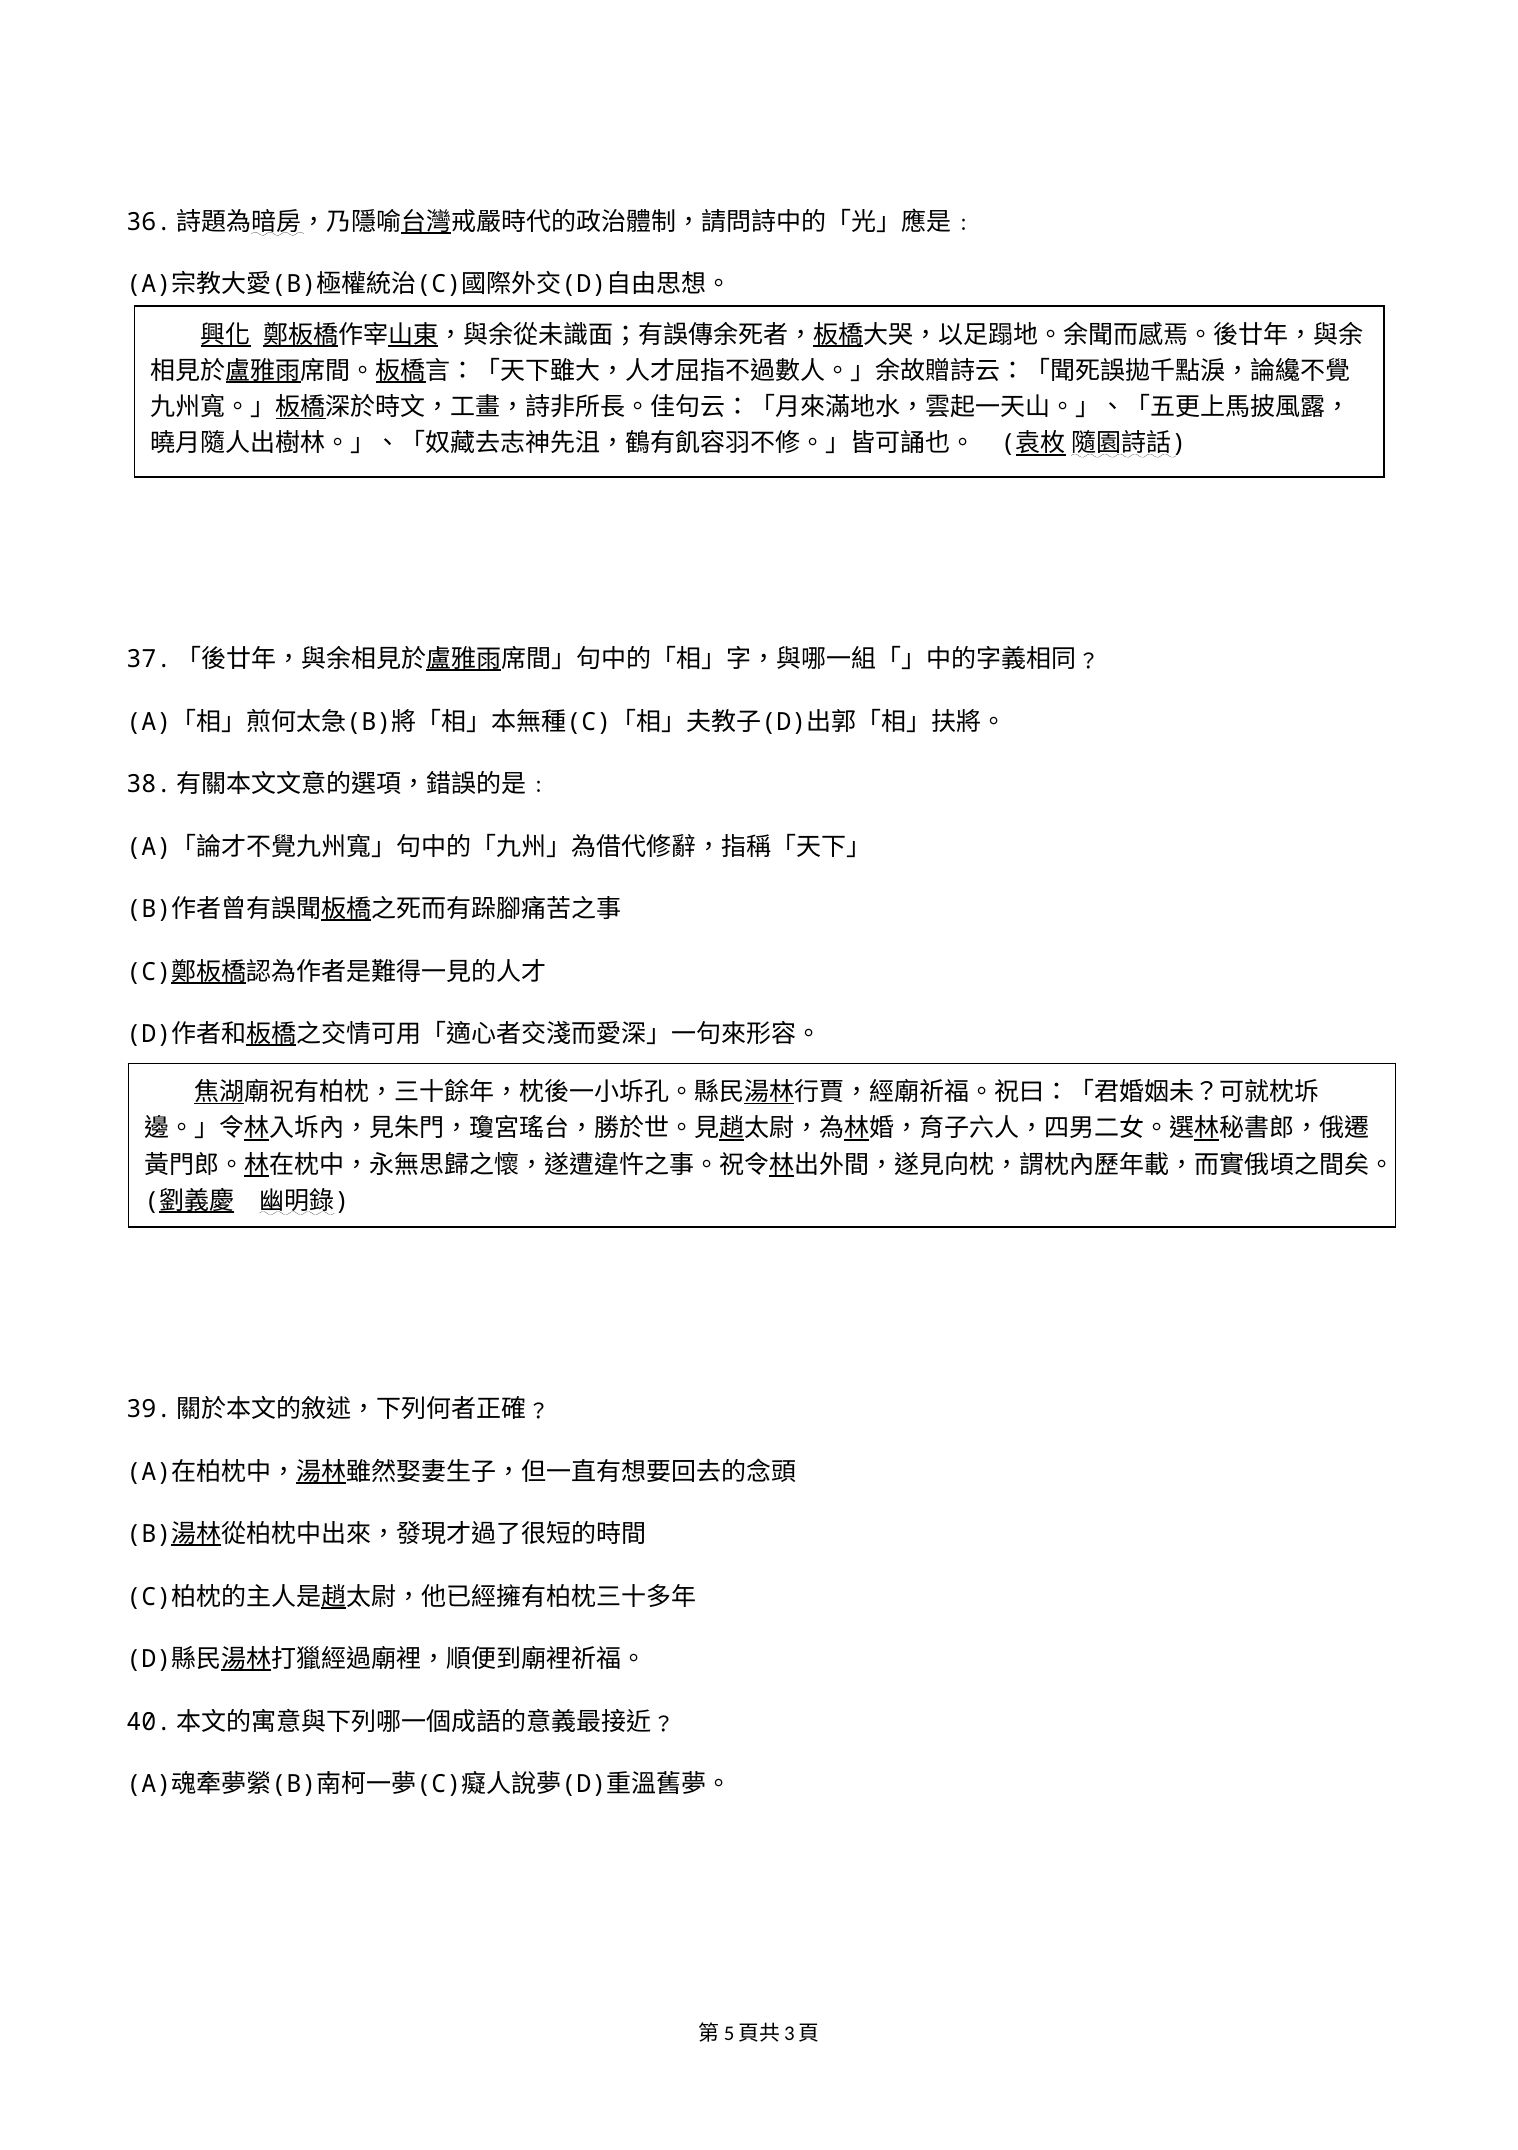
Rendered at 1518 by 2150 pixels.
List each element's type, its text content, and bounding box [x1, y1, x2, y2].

list 詩題為暗房，乃隱喻台灣戒嚴時代的政治體制，請問詩中的「光」應是﹕ [126, 177, 1429, 240]
list 關於本文的敘述，下列何者正確﹖ [126, 1365, 1429, 1427]
list 「後廿年，與余相見於盧雅雨席間」句中的「相」字，與哪一組「」中的字義相同﹖ [126, 615, 1429, 677]
text (D)縣民湯林打獵經過廟裡，順便到廟裡祈福。 [126, 1615, 1429, 1677]
text (D)作者和板橋之交情可用「適心者交淺而愛深」一句來形容。 [126, 990, 1429, 1052]
text (C)柏枕的主人是趙太尉，他已經擁有柏枕三十多年 [126, 1552, 1429, 1615]
text (劉義慶 幽明錄) [144, 1180, 1380, 1217]
text (C)鄭板橋認為作者是難得一見的人才 [126, 927, 1429, 990]
text (A)「相」煎何太急(B)將「相」本無種(C)「相」夫教子(D)出郭「相」扶將。 [126, 677, 1429, 740]
text 焦湖廟祝有柏枕，三十餘年，枕後一小坼孔。縣民湯林行賈，經廟祈福。祝曰：「君婚姻未？可就枕坼邊。」令林入坼內，見朱門，瓊宮瑤台，勝於世。見趙太尉，為林婚，育子六人，四男二女。選林秘書郎，俄遷黃門郎。林在枕中，永無思歸之懷，遂遭違忤之事。祝令林出外間，遂見向枕，謂枕內歷年載，而實俄頃之間矣。 [144, 1072, 1380, 1180]
text (B)湯林從柏枕中出來，發現才過了很短的時間 [126, 1490, 1429, 1552]
text (A)「論才不覺九州寬」句中的「九州」為借代修辭，指稱「天下」 [126, 802, 1429, 865]
text 興化 鄭板橋作宰山東，與余從未識面；有誤傳余死者，板橋大哭，以足蹋地。余聞而感焉。後廿年，與余相見於盧雅雨席間。板橋言：「天下雖大，人才屈指不過數人。」余故贈詩云：「聞死誤拋千點淚，論纔不覺九州寬。」板橋深於時文，工畫，詩非所長。佳句云：「月來滿地水，雲起一天山。」、「五更上馬披風露，曉月隨人出樹林。」、「奴藏去志神先沮，鶴有飢容羽不修。」皆可誦也。 (袁枚 隨園詩話) [150, 314, 1368, 459]
text (A)宗教大愛(B)極權統治(C)國際外交(D)自由思想。 [126, 240, 1429, 302]
list 本文的寓意與下列哪一個成語的意義最接近﹖ [126, 1677, 1429, 1740]
list 有關本文文意的選項，錯誤的是﹕ [126, 740, 1429, 802]
text (A)在柏枕中，湯林雖然娶妻生子，但一直有想要回去的念頭 [126, 1427, 1429, 1490]
text (A)魂牽夢縈(B)南柯一夢(C)癡人說夢(D)重溫舊夢。 [126, 1740, 1429, 1802]
text (B)作者曾有誤聞板橋之死而有跺腳痛苦之事 [126, 865, 1429, 927]
